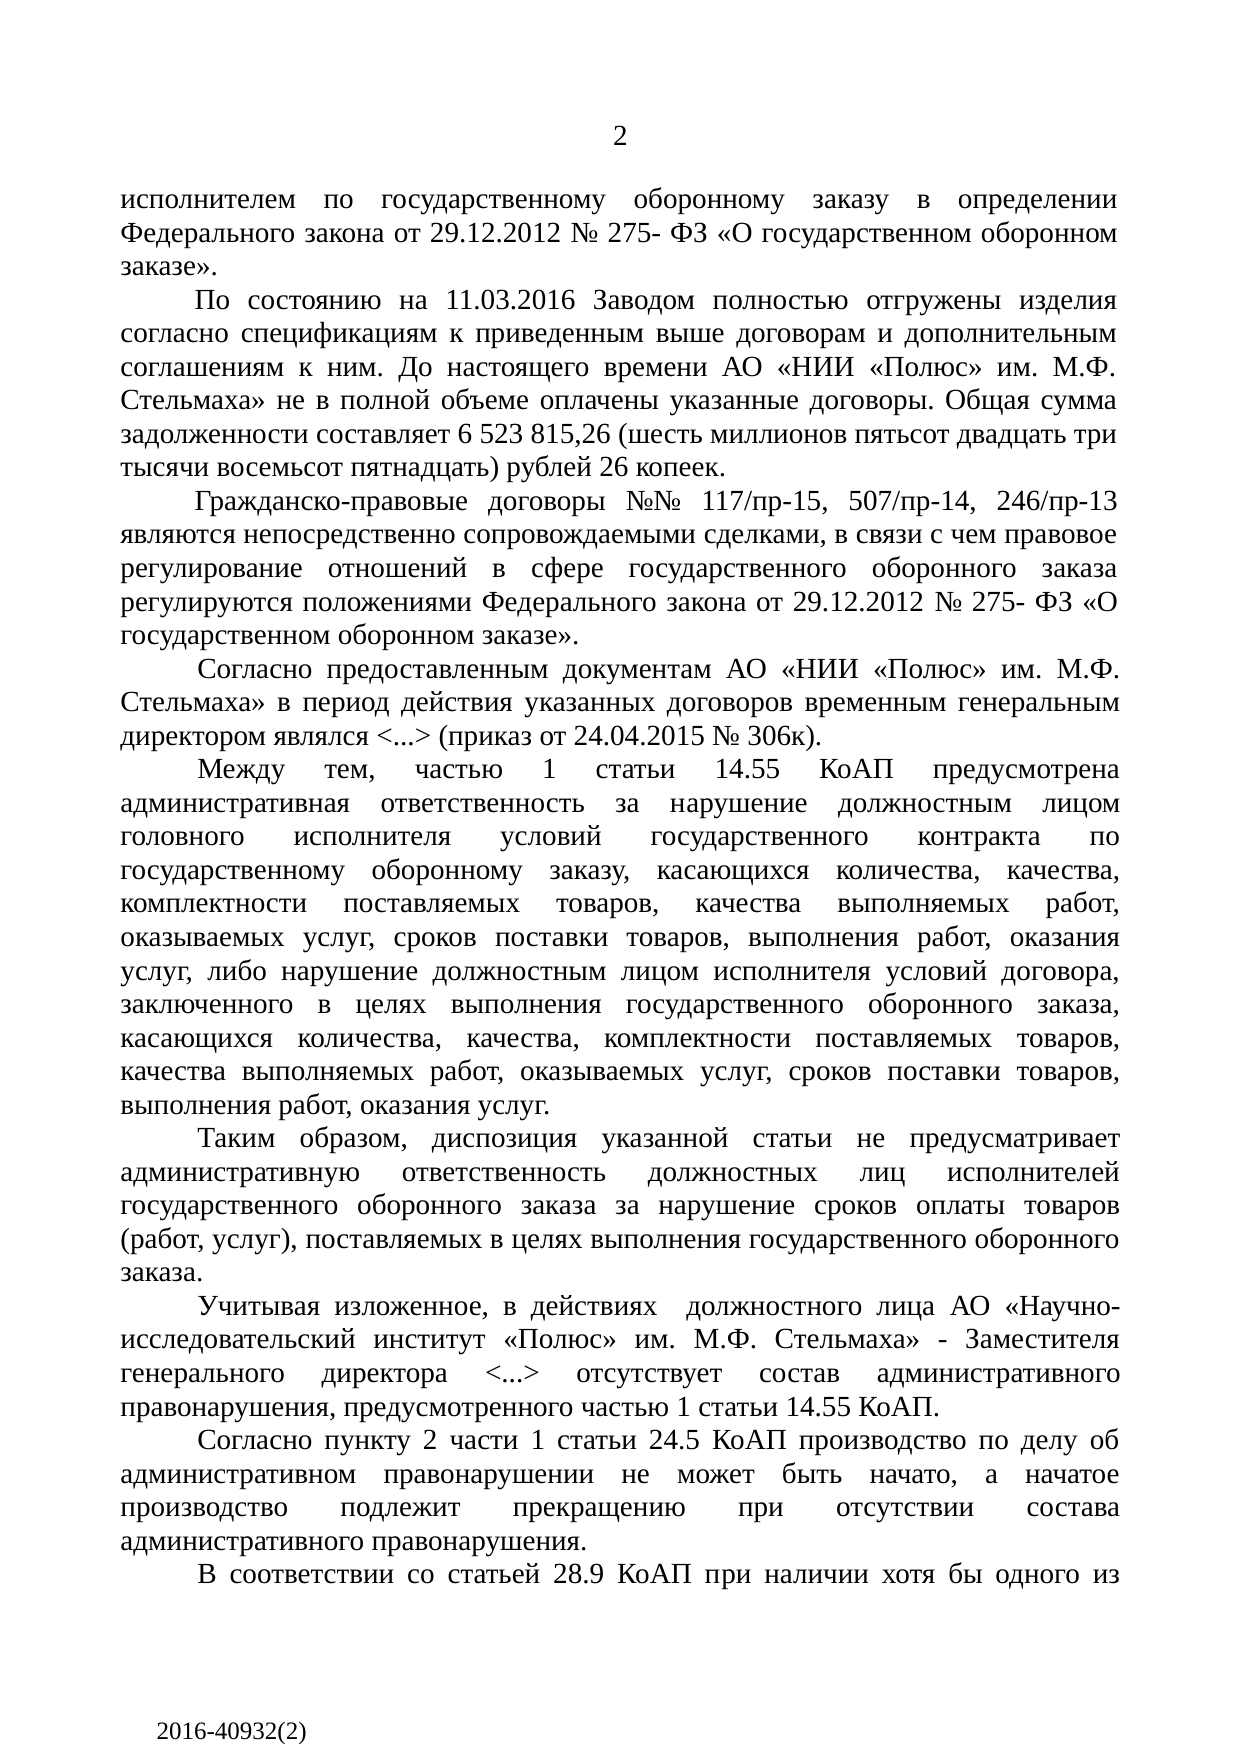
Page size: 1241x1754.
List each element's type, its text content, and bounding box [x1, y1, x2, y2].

text Между тем, частью 1 статьи 14.55 КоАП предусмотрена административная ответственность за нарушение должностным лицом головного исполнителя условий государственного контракта по государственному оборонному заказу, касающихся количества, качества, комплектности поставляемых товаров, качества выполняемых работ, оказываемых услуг, сроков поставки товаров, выполнения работ, оказания услуг, либо нарушение должностным лицом исполнителя условий договора, заключенного в целях выполнения государственного оборонного заказа, касающихся количества, качества, комплектности поставляемых товаров, качества выполняемых работ, оказываемых услуг, сроков поставки товаров, выполнения работ, оказания услуг. [120, 751, 1121, 1120]
text Учитывая изложенное, в действиях должностного лица АО «Научно-исследовательский институт «Полюс» им. М.Ф. Стельмаха» - Заместителя генерального директора <...> отсутствует состав административного правонарушения, предусмотренного частью 1 статьи 14.55 КоАП. [120, 1288, 1121, 1422]
text По состоянию на 11.03.2016 Заводом полностью отгружены изделия согласно спецификациям к приведенным выше договорам и дополнительным соглашениям к ним. До настоящего времени АО «НИИ «Полюс» им. М.Ф. Стельмаха» не в полной объеме оплачены указанные договоры. Общая сумма задолженности составляет 6 523 815,26 (шесть миллионов пятьсот двадцать три тысячи восемьсот пятнадцать) рублей 26 копеек. [120, 282, 1118, 483]
text В соответствии со статьей 28.9 КоАП при наличии хотя бы одного из [120, 1556, 1121, 1590]
text Согласно пункту 2 части 1 статьи 24.5 КоАП производство по делу об административном правонарушении не может быть начато, а начатое производство подлежит прекращению при отсутствии состава административного правонарушения. [120, 1422, 1121, 1556]
text Таким образом, диспозиция указанной статьи не предусматривает административную ответственность должностных лиц исполнителей государственного оборонного заказа за нарушение сроков оплаты товаров (работ, услуг), поставляемых в целях выполнения государственного оборонного заказа. [120, 1120, 1121, 1288]
text Гражданско-правовые договоры №№ 117/пр-15, 507/пр-14, 246/пр-13 являются непосредственно сопровождаемыми сделками, в связи с чем правовое регулирование отношений в сфере государственного оборонного заказа регулируются положениями Федерального закона от 29.12.2012 № 275- ФЗ «О государственном оборонном заказе». [120, 483, 1118, 651]
text исполнителем по государственному оборонному заказу в определении Федерального закона от 29.12.2012 № 275- ФЗ «О государственном оборонном заказе». [120, 181, 1118, 282]
text Согласно предоставленным документам АО «НИИ «Полюс» им. М.Ф. Стельмаха» в период действия указанных договоров временным генеральным директором являлся <...> (приказ от 24.04.2015 № 306к). [120, 651, 1121, 751]
